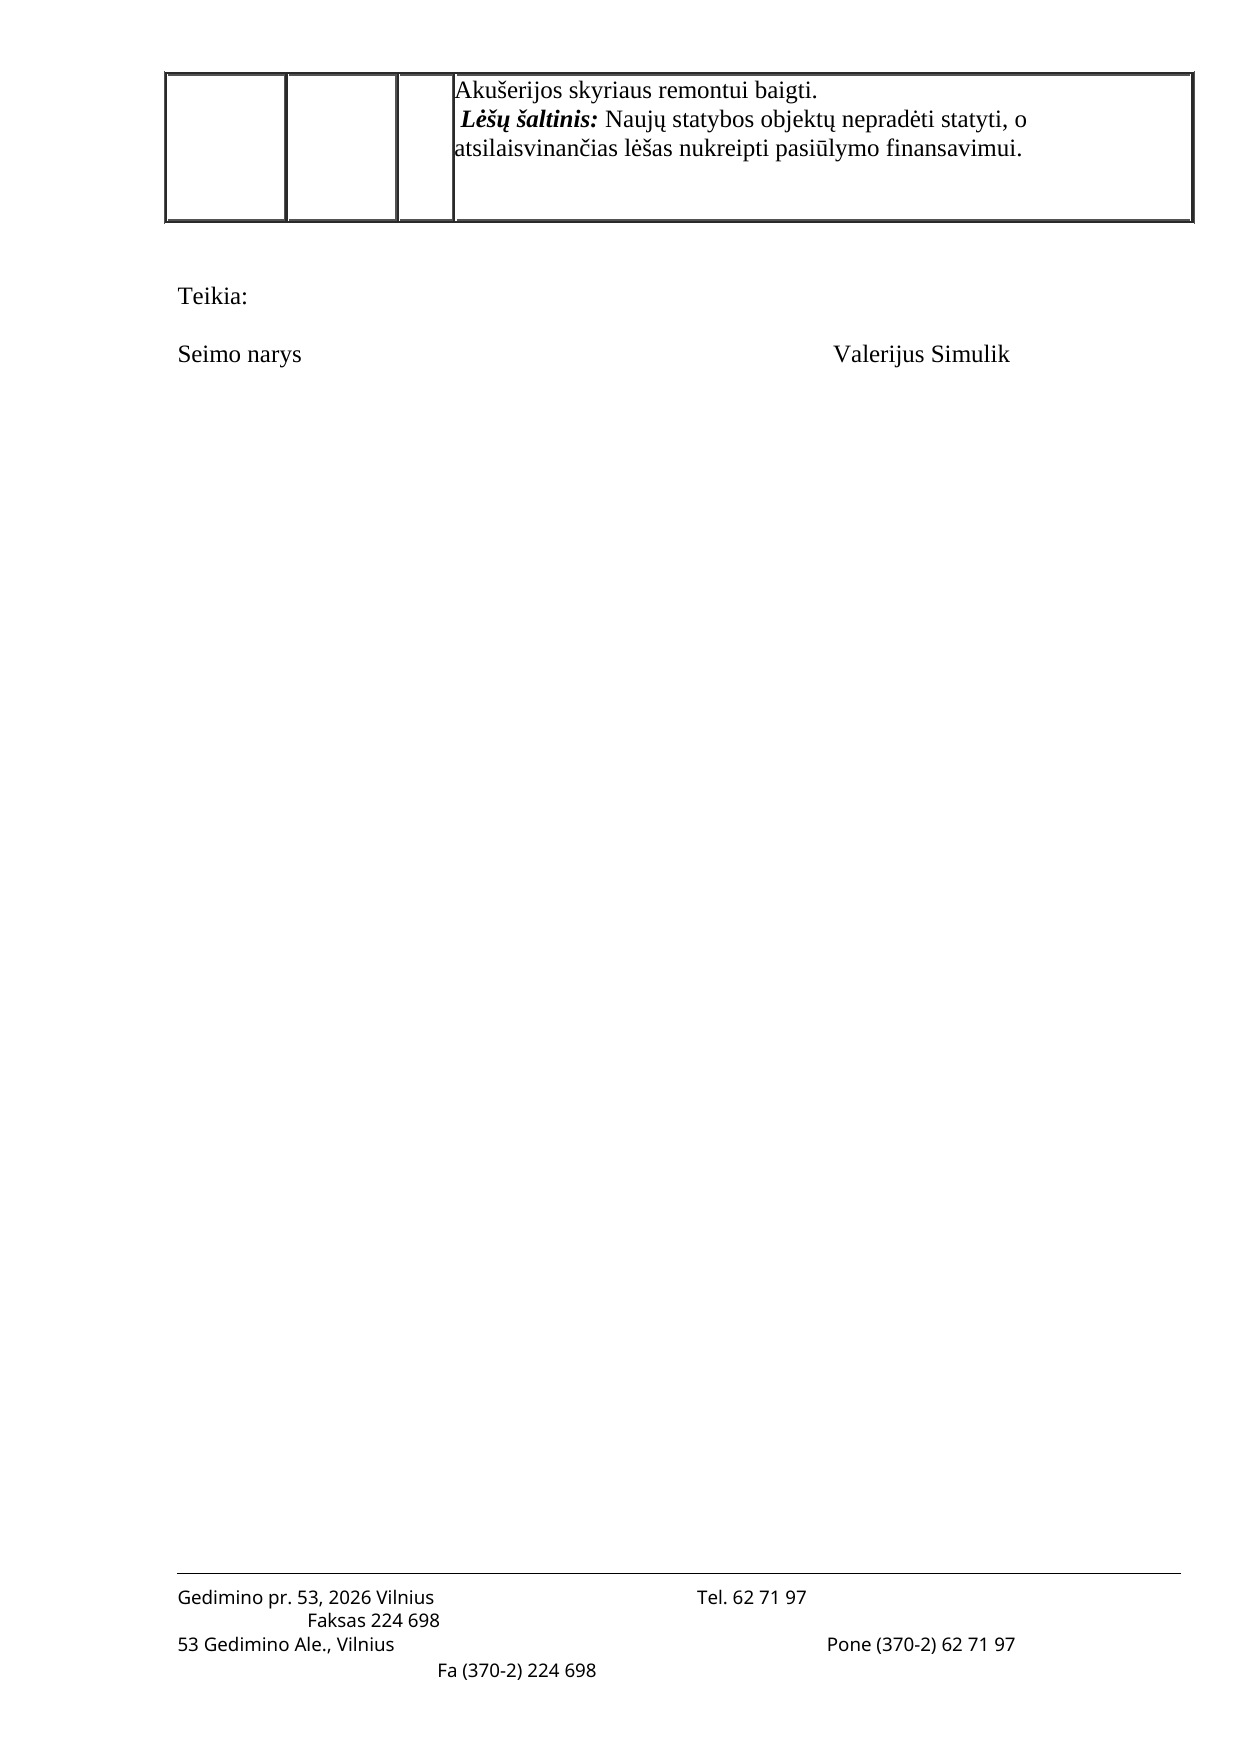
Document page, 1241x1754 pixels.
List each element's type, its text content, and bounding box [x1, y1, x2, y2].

table_cell Akušerijos skyriaus remontui baigti. Lėšų šaltinis: Naujų statybos objektų nepradėti statyti, o atsilaisvinančias lėšas nukreipti pasiūlymo finansavimui. [457, 76, 1190, 219]
table_cell [168, 76, 284, 219]
text Seimo narys Valerijus Simulik [177, 339, 1181, 368]
table_cell [289, 76, 395, 219]
text Teikia: [177, 281, 1181, 310]
table_cell [400, 76, 452, 219]
